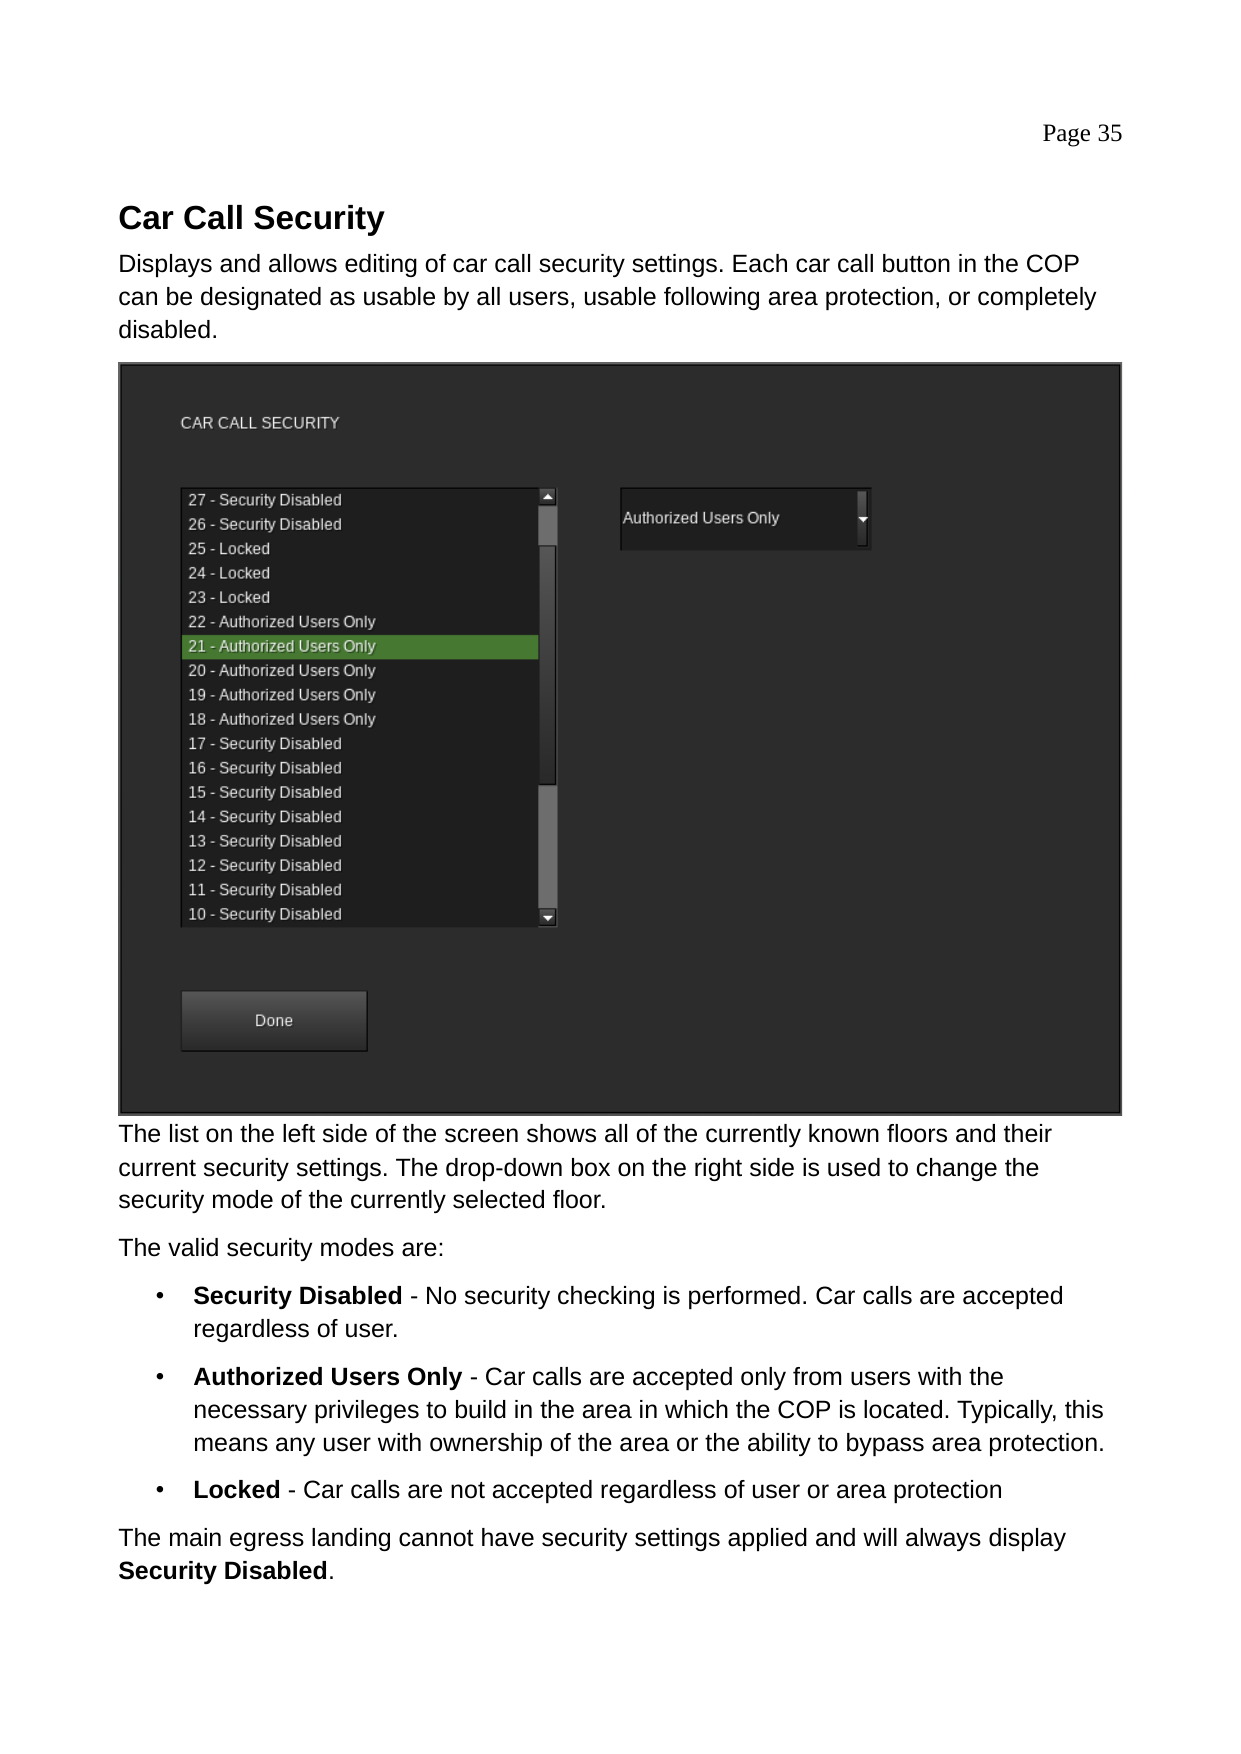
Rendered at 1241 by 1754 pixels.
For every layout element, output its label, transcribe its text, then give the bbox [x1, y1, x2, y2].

list Authorized Users Only - Car calls are accepted only from users with the necessary privileges to build in the area in which the COP is located. Typically, this means any user with ownership of the area or the ability to bypass area protection. [156, 1361, 1122, 1456]
subtitle Car Call Security [118, 198, 1122, 236]
text Displays and allows editing of car call security settings. Each car call button in the COP can be designated as usable by all users, usable following area protection, or completely disabled. [118, 249, 1122, 343]
list Locked - Car calls are not accepted regardless of user or area protection [156, 1475, 1122, 1504]
picture [118, 362, 1123, 1116]
text The main egress landing cannot have security settings applied and will always display Security Disabled. [118, 1523, 1122, 1585]
text The list on the left side of the screen shows all of the currently known floors and their current security settings. The drop-down box on the right side is used to change the security mode of the currently selected floor. [118, 1116, 1122, 1214]
list Security Disabled - No security checking is performed. Car calls are accepted regardless of user. [156, 1281, 1122, 1343]
text The valid security modes are: [118, 1233, 1122, 1262]
